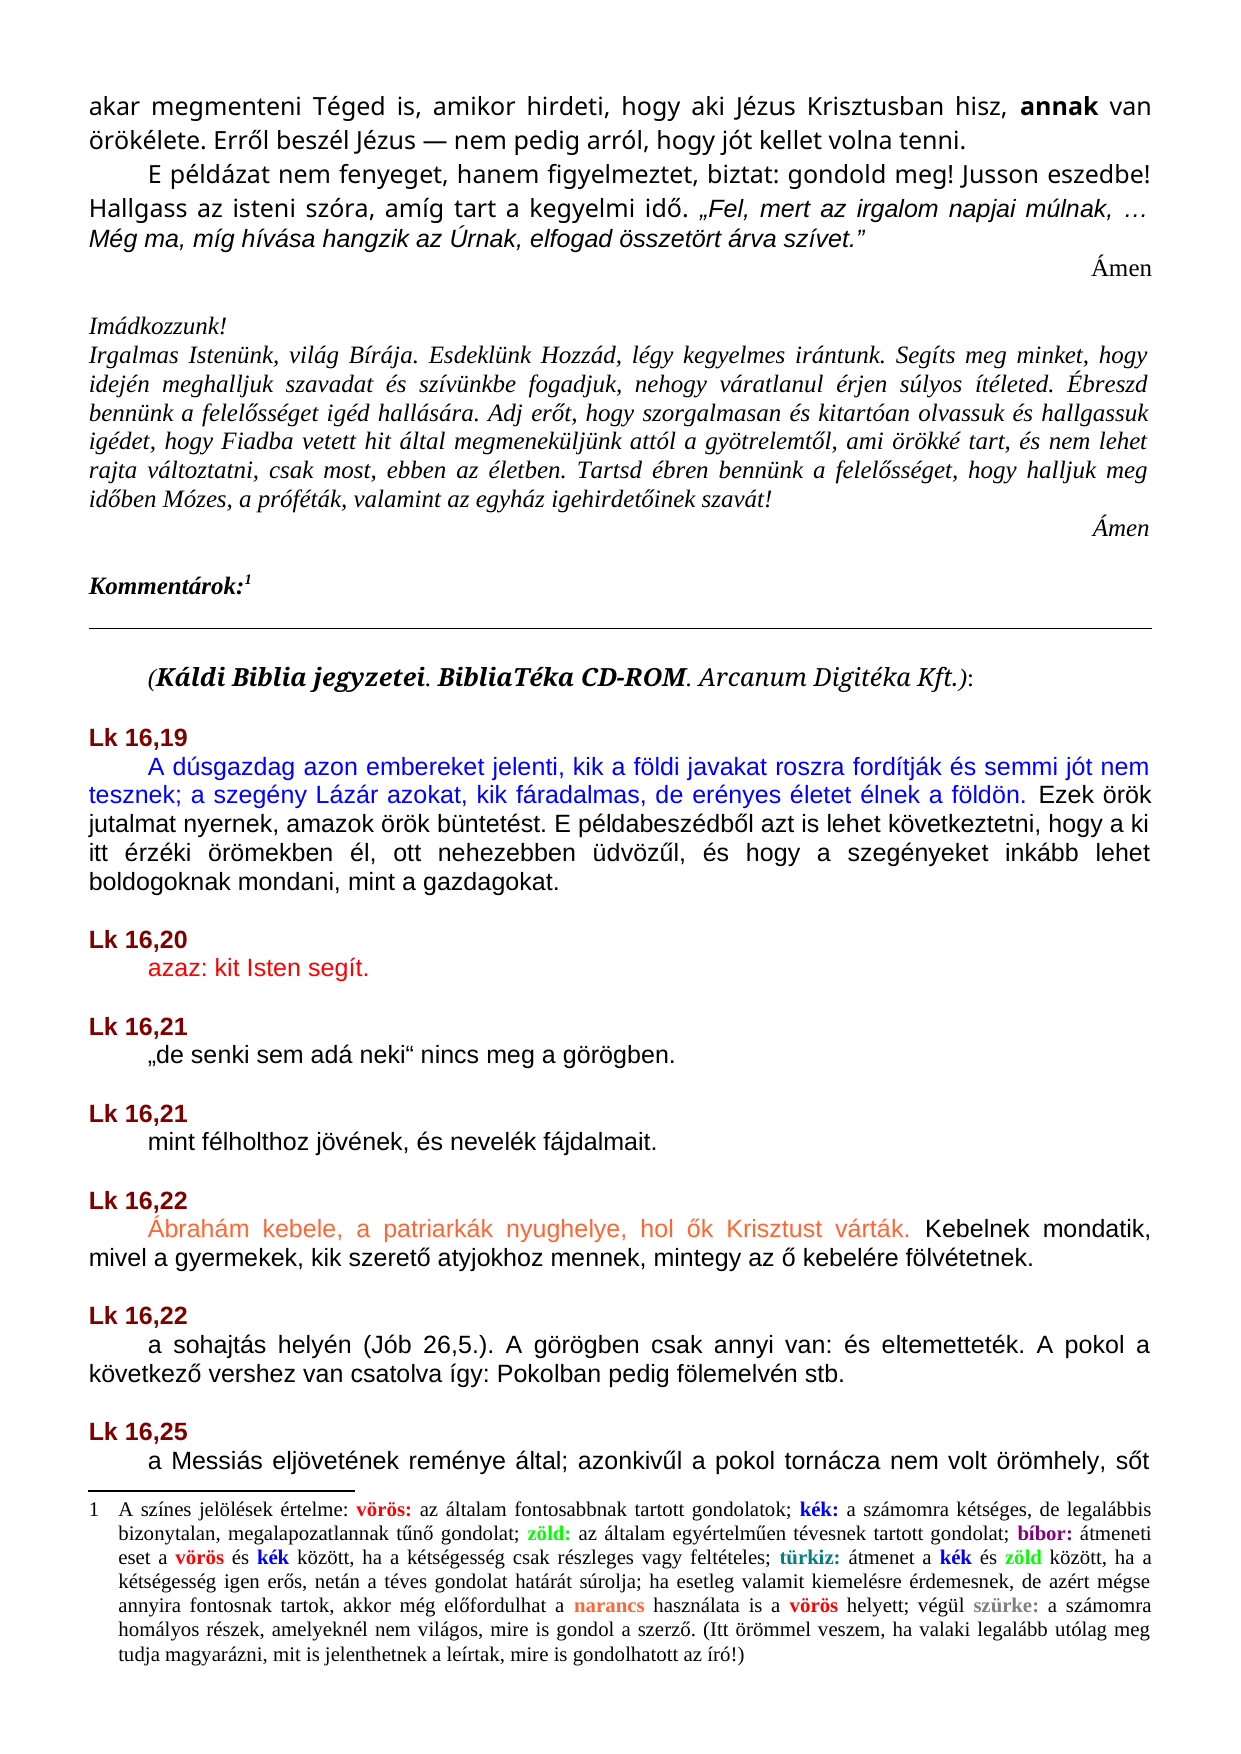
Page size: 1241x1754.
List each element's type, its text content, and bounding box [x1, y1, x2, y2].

text Kommentárok: [88, 571, 1152, 599]
text azaz: kit Isten segít. [88, 953, 1152, 982]
text akar megmenteni Téged is, amikor hirdeti, hogy aki Jézus Krisztusban hisz, annak van örökélete. Erről beszél Jézus — nem pedig arról, hogy jót kellet volna tenni. [88, 88, 1152, 156]
text A dúsgazdag azon embereket jelenti, kik a földi javakat roszra fordítják és semmi jót nem tesznek; a szegény Lázár azokat, kik fáradalmas, de erényes életet élnek a földön. Ezek örök jutalmat nyernek, amazok örök büntetést. E példabeszédből azt is lehet következtetni, hogy a ki itt érzéki örömekben él, ott nehezebben üdvözűl, és hogy a szegényeket inkább lehet boldogoknak mondani, mint a gazdagokat. [88, 751, 1152, 895]
text A színes jelölések értelme: vörös: az általam fontosabbnak tartott gondolatok; kék: a számomra kétséges, de legalábbis bizonytalan, megalapozatlannak tűnő gondolat; zöld: az általam egyértelműen tévesnek tartott gondolat; bíbor: átmeneti eset a vörös és kék között, ha a kétségesség csak részleges vagy feltételes; türkiz: átmenet a kék és zöld között, ha a kétségesség igen erős, netán a téves gondolat határát súrolja; ha esetleg valamit kiemelésre érdemesnek, de azért mégse annyira fontosnak tartok, akkor még előfordulhat a narancs használata is a vörös helyett; végül szürke: a számomra homályos részek, amelyeknél nem világos, mire is gondol a szerző. (Itt örömmel veszem, ha valaki legalább utólag meg tudja magyarázni, mit is jelenthetnek a leírtak, mire is gondolhatott az író!) [88, 1497, 1152, 1665]
text Irgalmas Istenünk, világ Bírája. Esdeklünk Hozzád, légy kegyelmes irántunk. Segíts meg minket, hogy idején meghalljuk szavadat és szívünkbe fogadjuk, nehogy váratlanul érjen súlyos ítéleted. Ébreszd bennünk a felelősséget igéd hallására. Adj erőt, hogy szorgalmasan és kitartóan olvassuk és hallgassuk igédet, hogy Fiadba vetett hit által megmeneküljünk attól a gyötrelemtől, ami örökké tart, és nem lehet rajta változtatni, csak most, ebben az életben. Tartsd ébren bennünk a felelősséget, hogy halljuk meg időben Mózes, a próféták, valamint az egyház igehirdetőinek szavát! [88, 340, 1152, 513]
text Lk 16,21 [88, 1099, 1152, 1127]
text Lk 16,22 [88, 1301, 1152, 1330]
text a sohajtás helyén (Jób 26,5.). A görögben csak annyi van: és eltemetteték. A pokol a következő vershez van csatolva így: Pokolban pedig fölemelvén stb. [88, 1330, 1152, 1388]
text (Káldi Biblia jegyzetei. BibliaTéka CD-ROM. Arcanum Digitéka Kft.): [88, 659, 1152, 693]
text Lk 16,21 [88, 1012, 1152, 1040]
text Lk 16,25 [88, 1417, 1152, 1446]
text Lk 16,20 [88, 925, 1152, 953]
text Lk 16,19 [88, 723, 1152, 751]
text Ámen [88, 513, 1152, 541]
text Ámen [88, 253, 1152, 282]
text E példázat nem fenyeget, hanem figyelmeztet, biztat: gondold meg! Jusson eszedbe! Hallgass az isteni szóra, amíg tart a kegyelmi idő. „Fel, mert az irgalom napjai múlnak, … Még ma, míg hívása hangzik az Úrnak, elfogad összetört árva szívet.” [88, 156, 1152, 253]
text Lk 16,22 [88, 1186, 1152, 1214]
text Imádkozzunk! [88, 311, 1152, 340]
text a Messiás eljövetének reménye által; azonkivűl a pokol tornácza nem volt örömhely, sőt [88, 1446, 1152, 1474]
text Ábrahám kebele, a patriarkák nyughelye, hol ők Krisztust várták. Kebelnek mondatik, mivel a gyermekek, kik szerető atyjokhoz mennek, mintegy az ő kebelére fölvétetnek. [88, 1214, 1152, 1272]
text „de senki sem adá neki“ nincs meg a görögben. [88, 1040, 1152, 1069]
text mint félholthoz jövének, és nevelék fájdalmait. [88, 1127, 1152, 1156]
